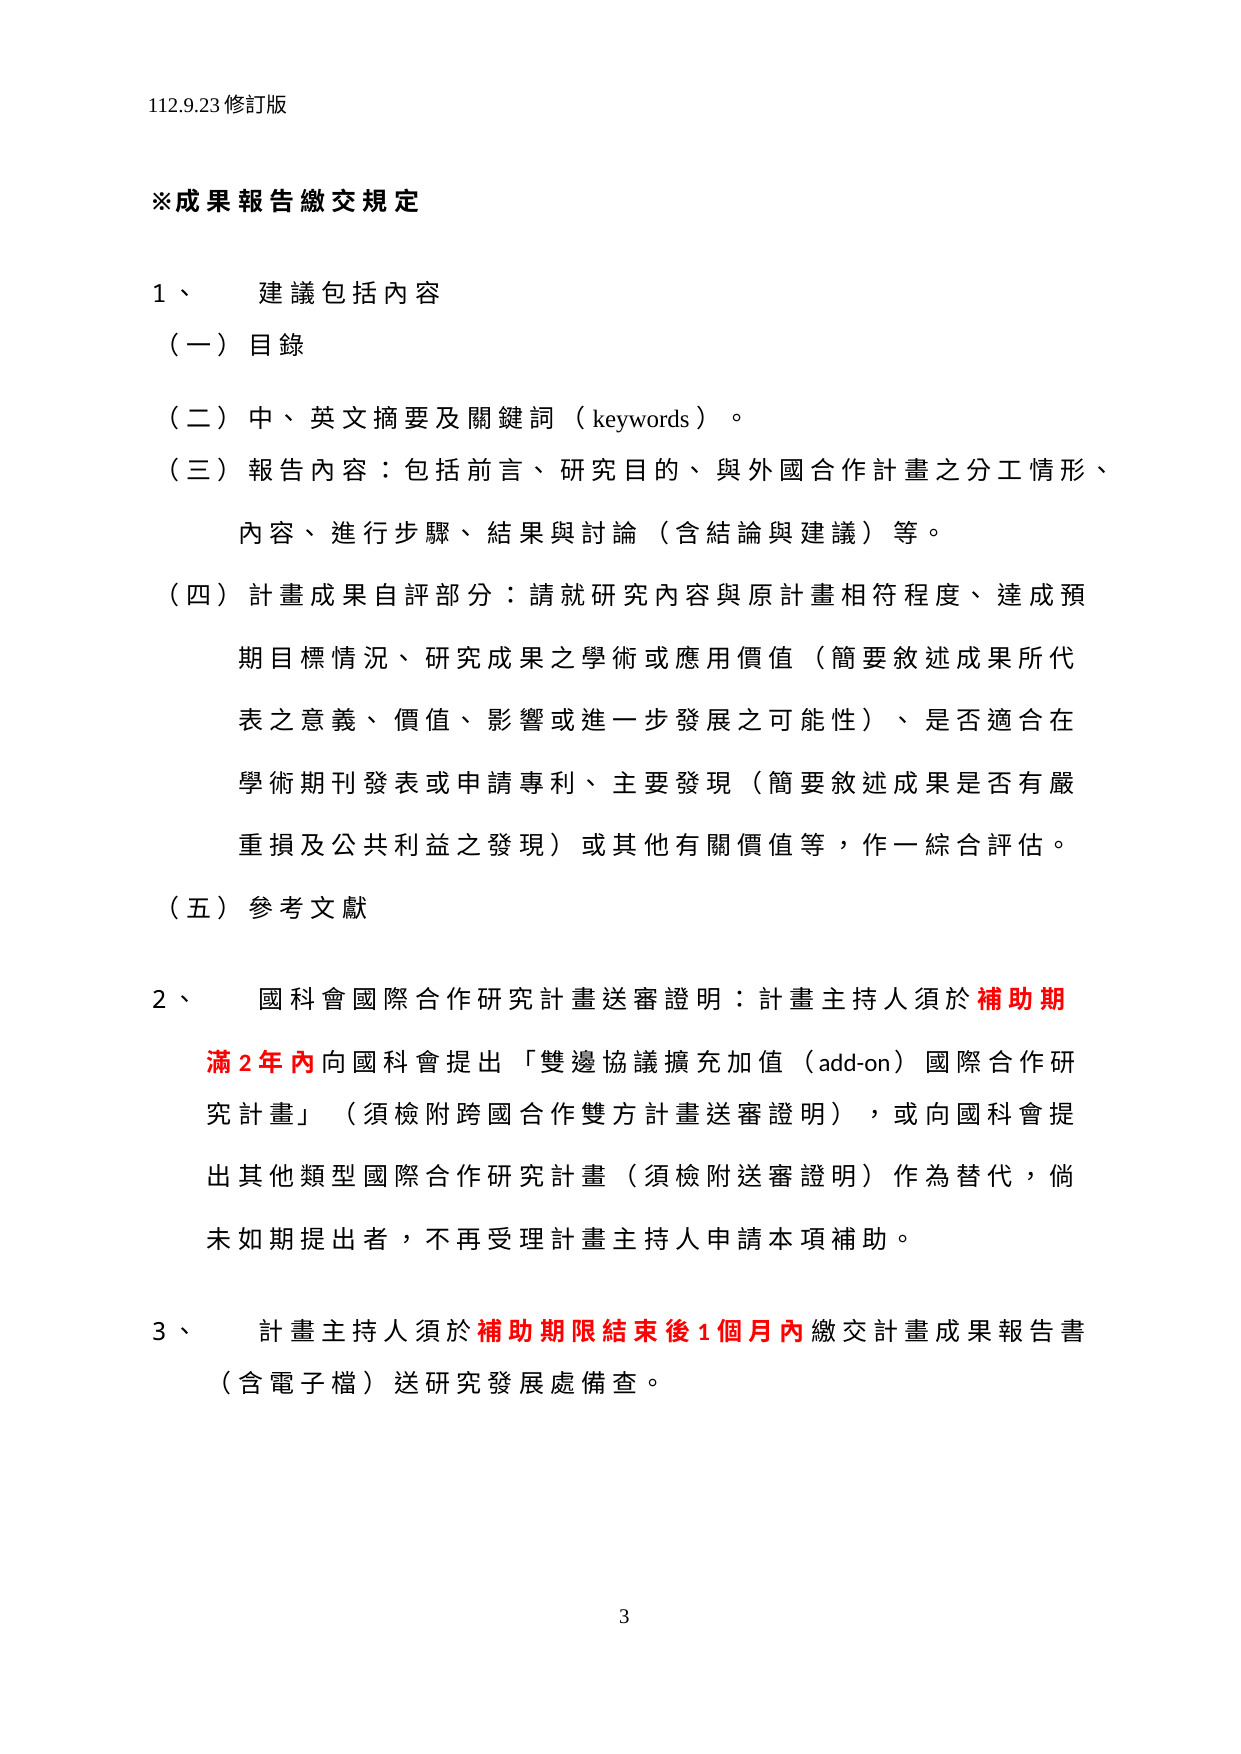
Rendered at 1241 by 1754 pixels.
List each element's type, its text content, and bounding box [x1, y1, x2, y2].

text ※成果報告繳交規定 [151, 158, 1089, 221]
text （一）目錄 [151, 302, 1089, 364]
list 建議包括內容 [151, 239, 1089, 302]
list 國科會國際合作研究計畫送審證明：計畫主持人須於補助期滿2年內向國科會提出「雙邊協議擴充加值（add-on）國際合作研究計畫」（須檢附跨國合作雙方計畫送審證明），或向國科會提出其他類型國際合作研究計畫（須檢附送審證明）作為替代，倘未如期提出者，不再受理計畫主持人申請本項補助。 [151, 946, 1089, 1258]
text （三）報告內容：包括前言、研究目的、與外國合作計畫之分工情形、內容、進行步驟、結果與討論（含結論與建議）等。 [151, 427, 1089, 552]
text （四）計畫成果自評部分：請就研究內容與原計畫相符程度、達成預期目標情況、研究成果之學術或應用價值（簡要敘述成果所代表之意義、價值、影響或進一步發展之可能性）、是否適合在學術期刊發表或申請專利、主要發現（簡要敘述成果是否有嚴重損及公共利益之發現）或其他有關價值等，作一綜合評估。 [151, 552, 1089, 864]
text （二）中、英文摘要及關鍵詞（keywords）。 [151, 364, 1089, 427]
list 計畫主持人須於補助期限結束後1個月內繳交計畫成果報告書（含電子檔）送研究發展處備查。 [151, 1277, 1089, 1402]
text （五）參考文獻 [151, 864, 1089, 927]
